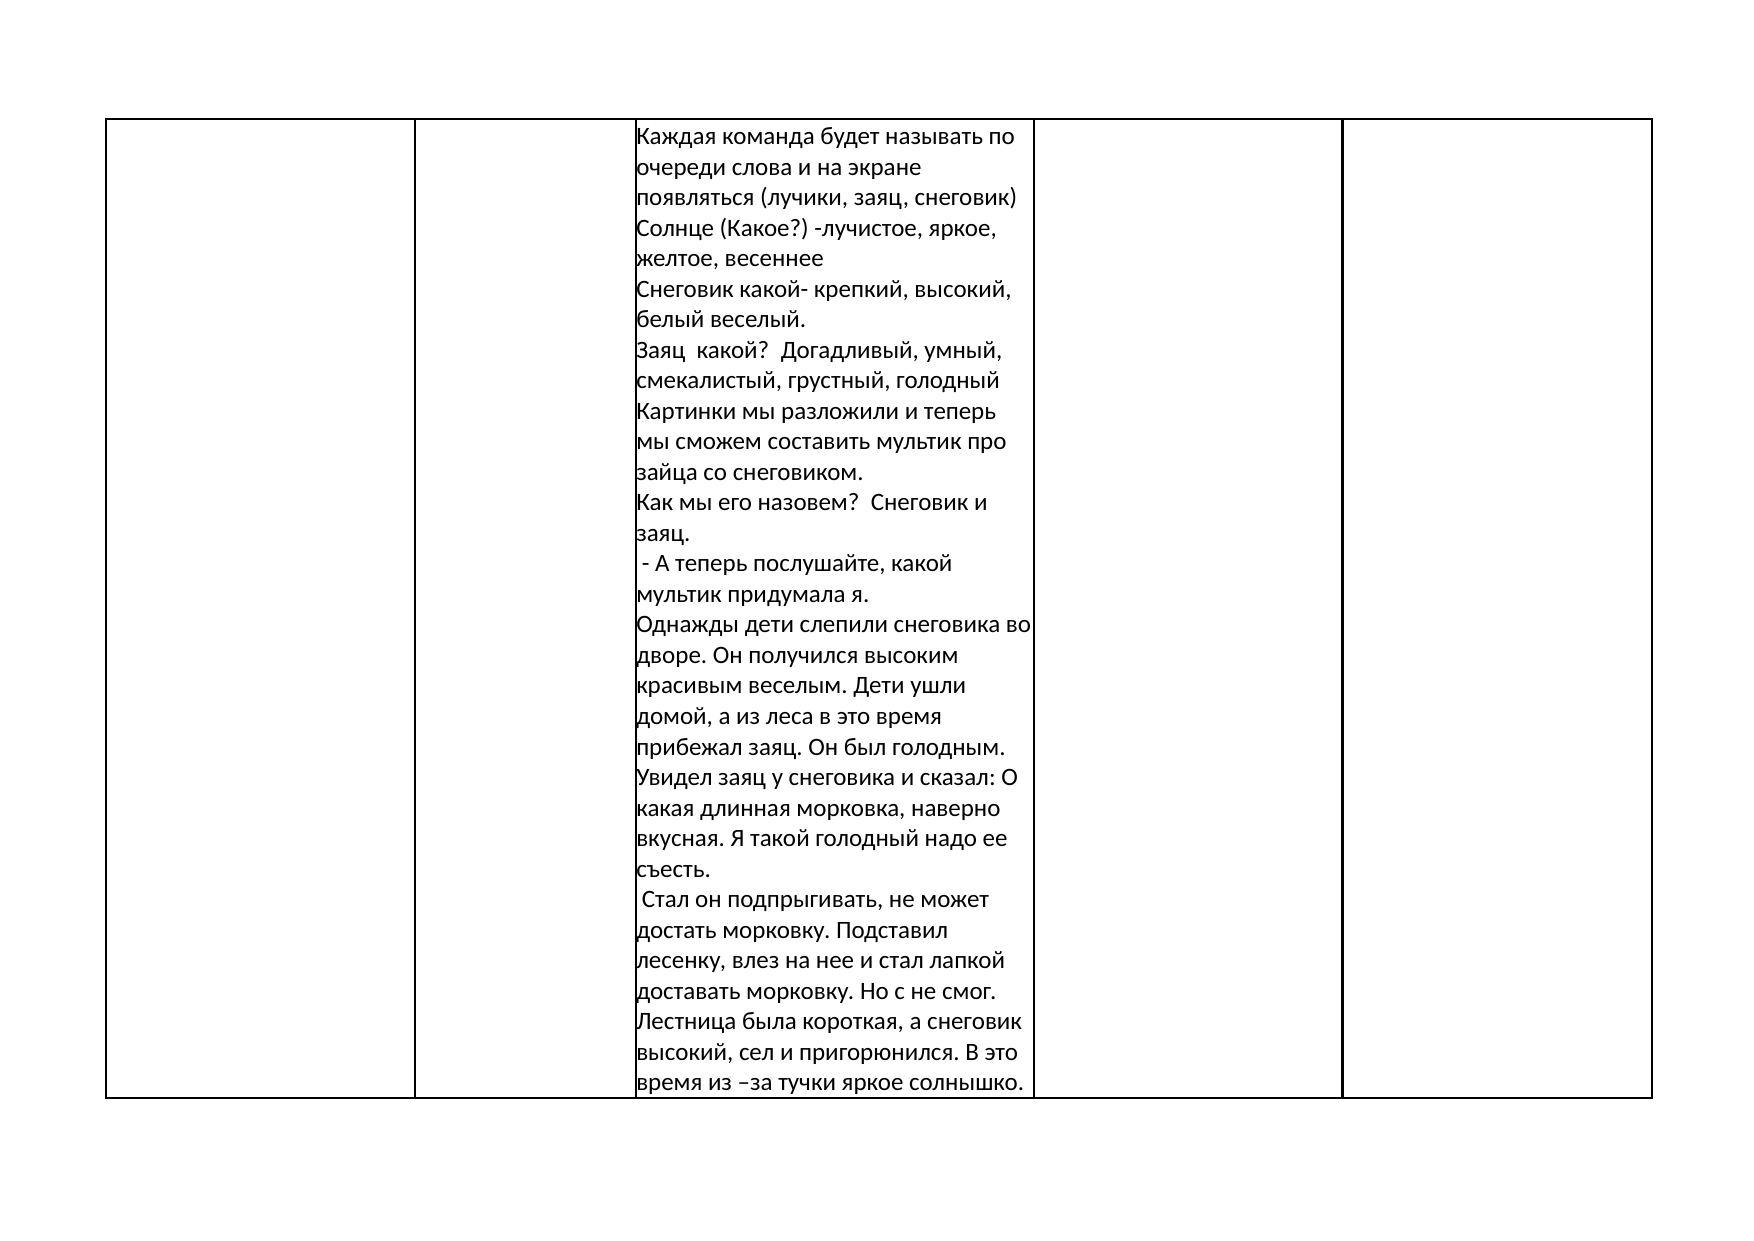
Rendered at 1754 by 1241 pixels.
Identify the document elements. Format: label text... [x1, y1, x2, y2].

table_cell [416, 120, 635, 1097]
table_cell [1344, 120, 1651, 1097]
table_cell [1035, 120, 1341, 1097]
table_cell Каждая команда будет называть по очереди слова и на экране появляться (лучики, заяц, снеговик) Солнце (Какое?) -лучистое, яркое, желтое, весеннее Снеговик какой- крепкий, высокий, белый веселый. Заяц какой? Догадливый, умный, смекалистый, грустный, голодный Картинки мы разложили и теперь мы сможем составить мультик про зайца со снеговиком. Как мы его назовем? Снеговик и заяц. - А теперь послушайте, какой мультик придумала я. Однажды дети слепили снеговика во дворе. Он получился высоким красивым веселым. Дети ушли домой, а из леса в это время прибежал заяц. Он был голодным. Увидел заяц у снеговика и сказал: О какая длинная морковка, наверно вкусная. Я такой голодный надо ее съесть. Стал он подпрыгивать, не может достать морковку. Подставил лесенку, влез на нее и стал лапкой доставать морковку. Но с не смог. Лестница была короткая, а снеговик высокий, сел и пригорюнился. В это время из –за тучки яркое солнышко. [637, 120, 1033, 1097]
table_cell [107, 120, 414, 1097]
